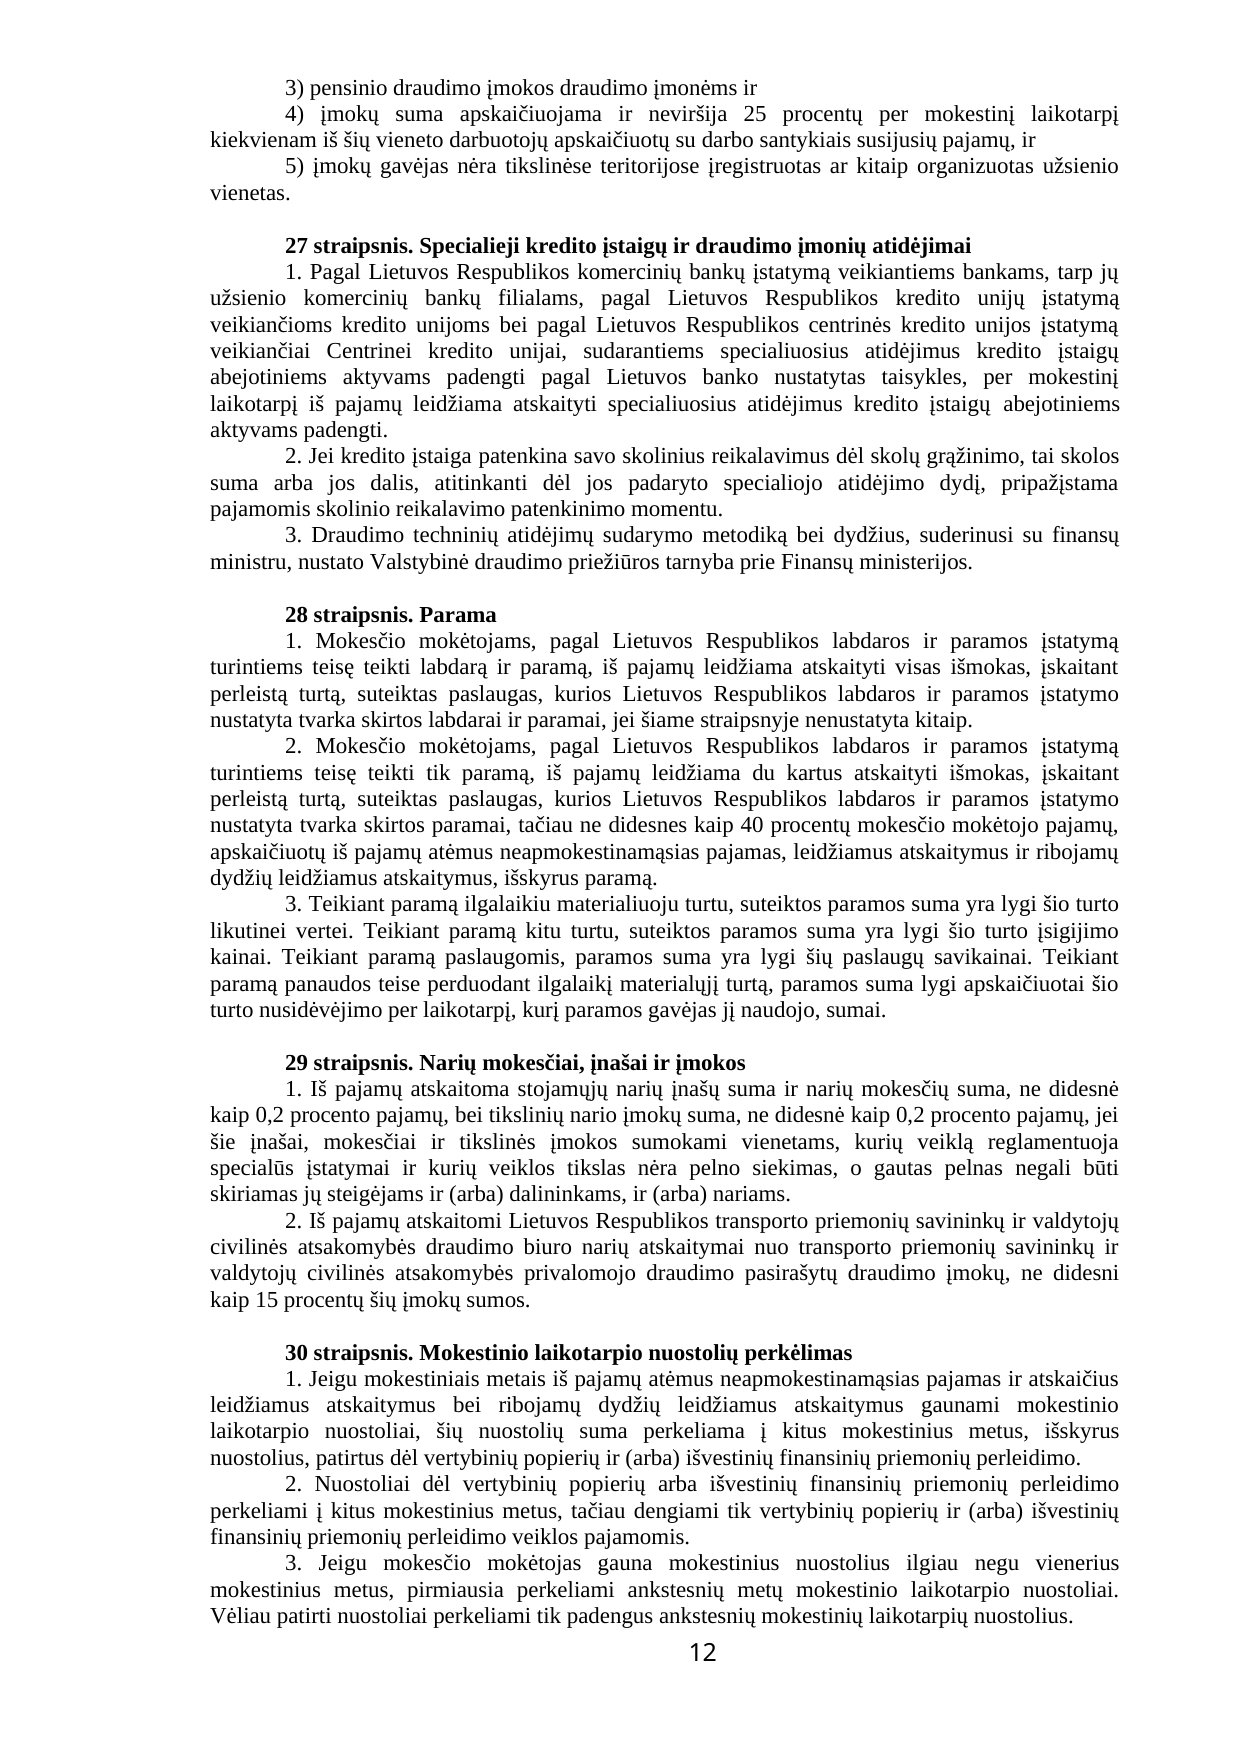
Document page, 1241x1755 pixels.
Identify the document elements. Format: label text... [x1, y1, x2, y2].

text 2. Mokesčio mokėtojams, pagal Lietuvos Respublikos labdaros ir paramos įstatymą turintiems teisę teikti tik paramą, iš pajamų leidžiama du kartus atskaityti išmokas, įskaitant perleistą turtą, suteiktas paslaugas, kurios Lietuvos Respublikos labdaros ir paramos įstatymo nustatyta tvarka skirtos paramai, tačiau ne didesnes kaip 40 procentų mokesčio mokėtojo pajamų, apskaičiuotų iš pajamų atėmus neapmokestinamąsias pajamas, leidžiamus atskaitymus ir ribojamų dydžių leidžiamus atskaitymus, išskyrus paramą. [210, 732, 1120, 891]
text 2. Nuostoliai dėl vertybinių popierių arba išvestinių finansinių priemonių perleidimo perkeliami į kitus mokestinius metus, tačiau dengiami tik vertybinių popierių ir (arba) išvestinių finansinių priemonių perleidimo veiklos pajamomis. [210, 1470, 1120, 1549]
text 1. Pagal Lietuvos Respublikos komercinių bankų įstatymą veikiantiems bankams, tarp jų užsienio komercinių bankų filialams, pagal Lietuvos Respublikos kredito unijų įstatymą veikiančioms kredito unijoms bei pagal Lietuvos Respublikos centrinės kredito unijos įstatymą veikiančiai Centrinei kredito unijai, sudarantiems specialiuosius atidėjimus kredito įstaigų abejotiniems aktyvams padengti pagal Lietuvos banko nustatytas taisykles, per mokestinį laikotarpį iš pajamų leidžiama atskaityti specialiuosius atidėjimus kredito įstaigų abejotiniems aktyvams padengti. [210, 258, 1120, 442]
text 1. Mokesčio mokėtojams, pagal Lietuvos Respublikos labdaros ir paramos įstatymą turintiems teisę teikti labdarą ir paramą, iš pajamų leidžiama atskaityti visas išmokas, įskaitant perleistą turtą, suteiktas paslaugas, kurios Lietuvos Respublikos labdaros ir paramos įstatymo nustatyta tvarka skirtos labdarai ir paramai, jei šiame straipsnyje nenustatyta kitaip. [210, 627, 1120, 732]
text 27 straipsnis. Specialieji kredito įstaigų ir draudimo įmonių atidėjimai [210, 232, 1120, 258]
text 2. Iš pajamų atskaitomi Lietuvos Respublikos transporto priemonių savininkų ir valdytojų civilinės atsakomybės draudimo biuro narių atskaitymai nuo transporto priemonių savininkų ir valdytojų civilinės atsakomybės privalomojo draudimo pasirašytų draudimo įmokų, ne didesni kaip 15 procentų šių įmokų sumos. [210, 1207, 1120, 1312]
text 5) įmokų gavėjas nėra tikslinėse teritorijose įregistruotas ar kitaip organizuotas užsienio vienetas. [210, 153, 1120, 205]
text 30 straipsnis. Mokestinio laikotarpio nuostolių perkėlimas [210, 1338, 1120, 1365]
text 3. Jeigu mokesčio mokėtojas gauna mokestinius nuostolius ilgiau negu vienerius mokestinius metus, pirmiausia perkeliami ankstesnių metų mokestinio laikotarpio nuostoliai. Vėliau patirti nuostoliai perkeliami tik padengus ankstesnių mokestinių laikotarpių nuostolius. [210, 1549, 1120, 1628]
text 1. Jeigu mokestiniais metais iš pajamų atėmus neapmokestinamąsias pajamas ir atskaičius leidžiamus atskaitymus bei ribojamų dydžių leidžiamus atskaitymus gaunami mokestinio laikotarpio nuostoliai, šių nuostolių suma perkeliama į kitus mokestinius metus, išskyrus nuostolius, patirtus dėl vertybinių popierių ir (arba) išvestinių finansinių priemonių perleidimo. [210, 1365, 1120, 1470]
text 28 straipsnis. Parama [210, 601, 1120, 627]
text 1. Iš pajamų atskaitoma stojamųjų narių įnašų suma ir narių mokesčių suma, ne didesnė kaip 0,2 procento pajamų, bei tikslinių nario įmokų suma, ne didesnė kaip 0,2 procento pajamų, jei šie įnašai, mokesčiai ir tikslinės įmokos sumokami vienetams, kurių veiklą reglamentuoja specialūs įstatymai ir kurių veiklos tikslas nėra pelno siekimas, o gautas pelnas negali būti skiriamas jų steigėjams ir (arba) dalininkams, ir (arba) nariams. [210, 1075, 1120, 1207]
text 3) pensinio draudimo įmokos draudimo įmonėms ir [210, 73, 1120, 100]
text 2. Jei kredito įstaiga patenkina savo skolinius reikalavimus dėl skolų grąžinimo, tai skolos suma arba jos dalis, atitinkanti dėl jos padaryto specialiojo atidėjimo dydį, pripažįstama pajamomis skolinio reikalavimo patenkinimo momentu. [210, 442, 1120, 522]
text 4) įmokų suma apskaičiuojama ir neviršija 25 procentų per mokestinį laikotarpį kiekvienam iš šių vieneto darbuotojų apskaičiuotų su darbo santykiais susijusių pajamų, ir [210, 100, 1120, 153]
text 3. Teikiant paramą ilgalaikiu materialiuoju turtu, suteiktos paramos suma yra lygi šio turto likutinei vertei. Teikiant paramą kitu turtu, suteiktos paramos suma yra lygi šio turto įsigijimo kainai. Teikiant paramą paslaugomis, paramos suma yra lygi šių paslaugų savikainai. Teikiant paramą panaudos teise perduodant ilgalaikį materialųjį turtą, paramos suma lygi apskaičiuotai šio turto nusidėvėjimo per laikotarpį, kurį paramos gavėjas jį naudojo, sumai. [210, 891, 1120, 1022]
text 3. Draudimo techninių atidėjimų sudarymo metodiką bei dydžius, suderinusi su finansų ministru, nustato Valstybinė draudimo priežiūros tarnyba prie Finansų ministerijos. [210, 522, 1120, 574]
text 29 straipsnis. Narių mokesčiai, įnašai ir įmokos [210, 1049, 1120, 1075]
